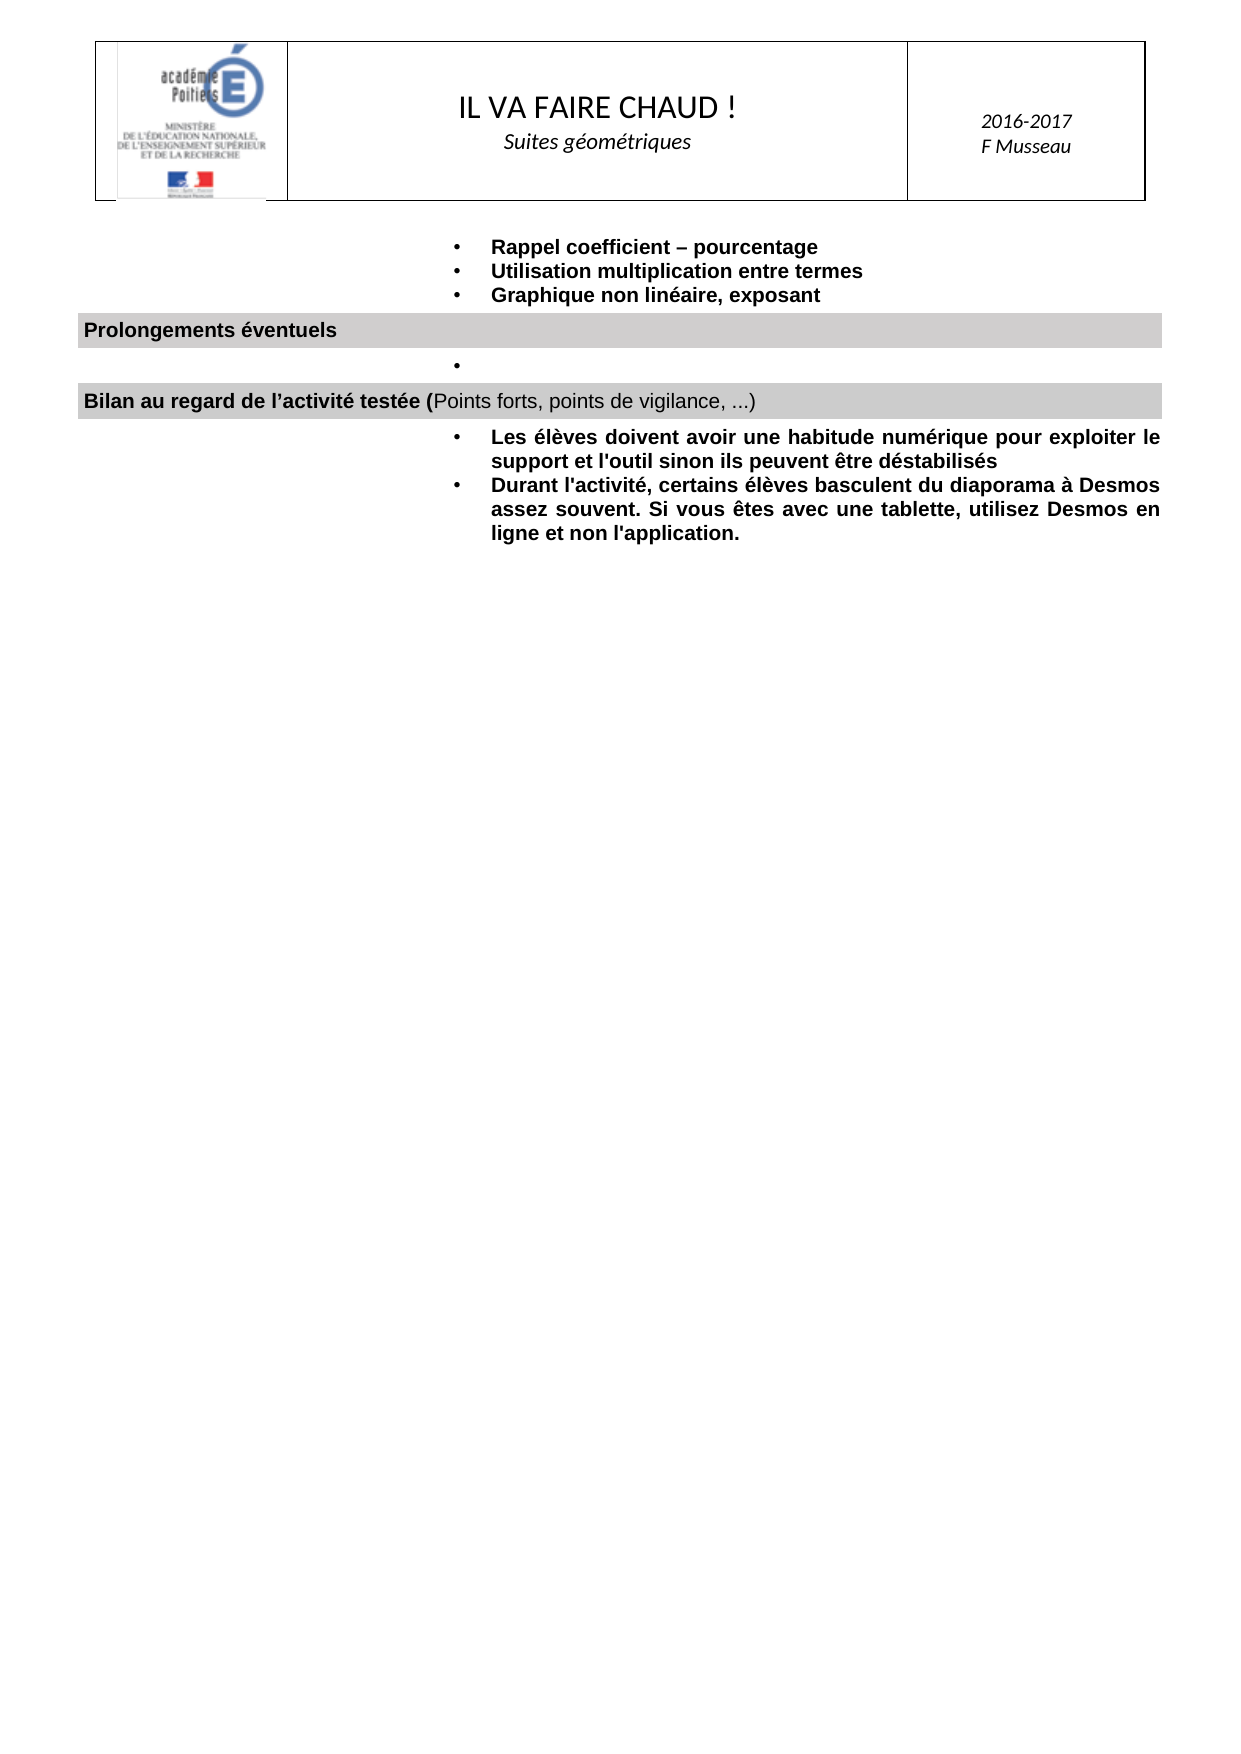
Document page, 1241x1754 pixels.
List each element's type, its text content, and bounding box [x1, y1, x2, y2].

table_cell [78, 419, 415, 550]
table_cell [415, 348, 1162, 383]
table_cell [78, 348, 415, 383]
picture [116, 42, 267, 200]
table_cell Rappel coefficient – pourcentage Utilisation multiplication entre termes Graphique non linéaire, exposant [415, 229, 1162, 312]
table_cell Prolongements éventuels [78, 313, 415, 348]
table_cell [78, 229, 415, 312]
table_cell Bilan au regard de l’activité testée (Points forts, points de vigilance, ...) [78, 383, 1162, 419]
table_cell [415, 313, 1162, 348]
table_cell Les élèves doivent avoir une habitude numérique pour exploiter le support et l'outil sinon ils peuvent être déstabilisés Durant l'activité, certains élèves basculent du diaporama à Desmos assez souvent. Si vous êtes avec une tablette, utilisez Desmos en ligne et non l'application. [415, 419, 1162, 550]
